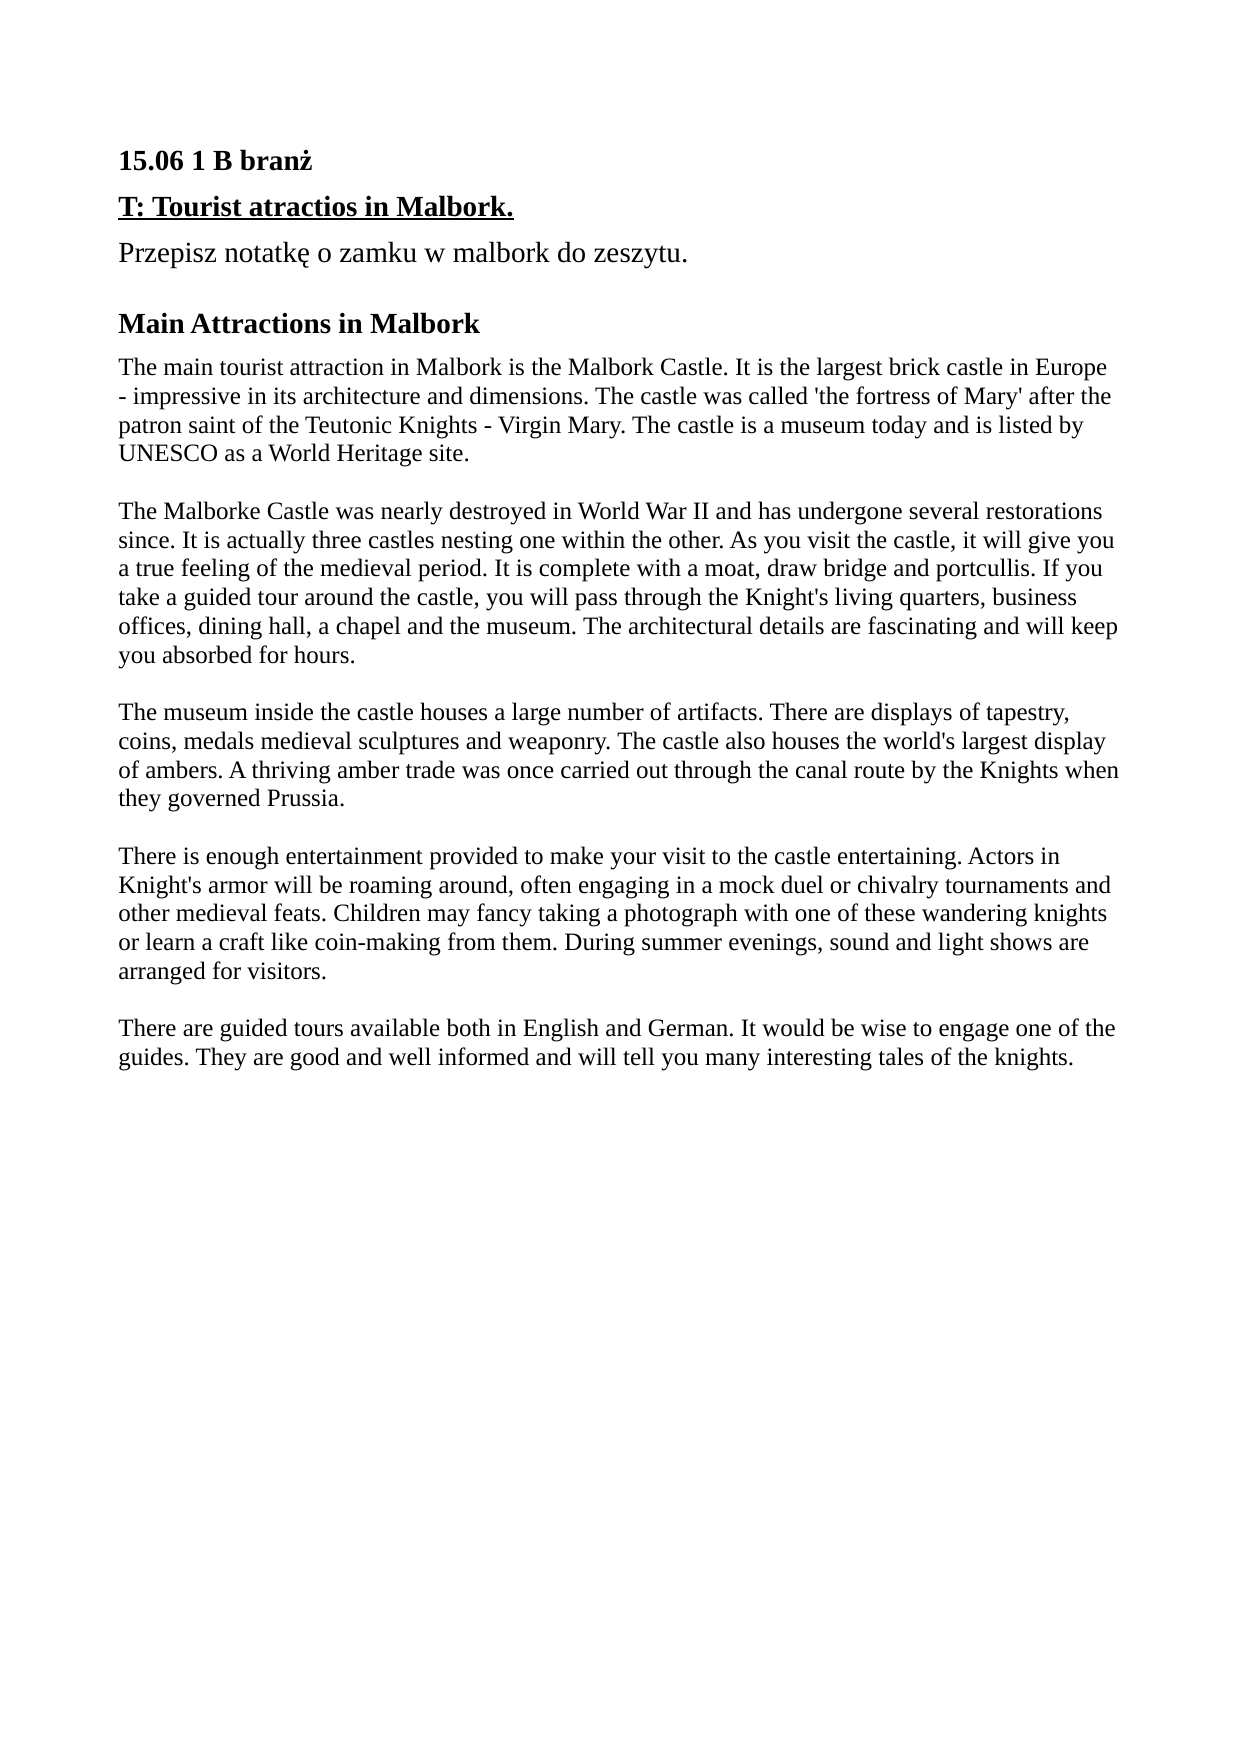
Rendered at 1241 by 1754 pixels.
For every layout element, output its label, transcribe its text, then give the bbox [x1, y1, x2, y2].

subtitle Main Attractions in Malbork [118, 306, 1122, 340]
text Przepisz notatkę o zamku w malbork do zeszytu. [118, 235, 1122, 269]
subtitle 15.06 1 B branż [118, 143, 1122, 177]
text The main tourist attraction in Malbork is the Malbork Castle. It is the largest brick castle in Europe - impressive in its architecture and dimensions. The castle was called 'the fortress of Mary' after the patron saint of the Teutonic Knights - Virgin Mary. The castle is a museum today and is listed by UNESCO as a World Heritage site. The Malborke Castle was nearly destroyed in World War II and has undergone several restorations since. It is actually three castles nesting one within the other. As you visit the castle, it will give you a true feeling of the medieval period. It is complete with a moat, draw bridge and portcullis. If you take a guided tour around the castle, you will pass through the Knight's living quarters, business offices, dining hall, a chapel and the museum. The architectural details are fascinating and will keep you absorbed for hours. The museum inside the castle houses a large number of artifacts. There are displays of tapestry, coins, medals medieval sculptures and weaponry. The castle also houses the world's largest display of ambers. A thriving amber trade was once carried out through the canal route by the Knights when they governed Prussia. There is enough entertainment provided to make your visit to the castle entertaining. Actors in Knight's armor will be roaming around, often engaging in a mock duel or chivalry tournaments and other medieval feats. Children may fancy taking a photograph with one of these wandering knights or learn a craft like coin-making from them. During summer evenings, sound and light shows are arranged for visitors. There are guided tours available both in English and German. It would be wise to engage one of the guides. They are good and well informed and will tell you many interesting tales of the knights. [118, 352, 1122, 1071]
text T: Tourist atractios in Malbork. [118, 189, 1122, 223]
